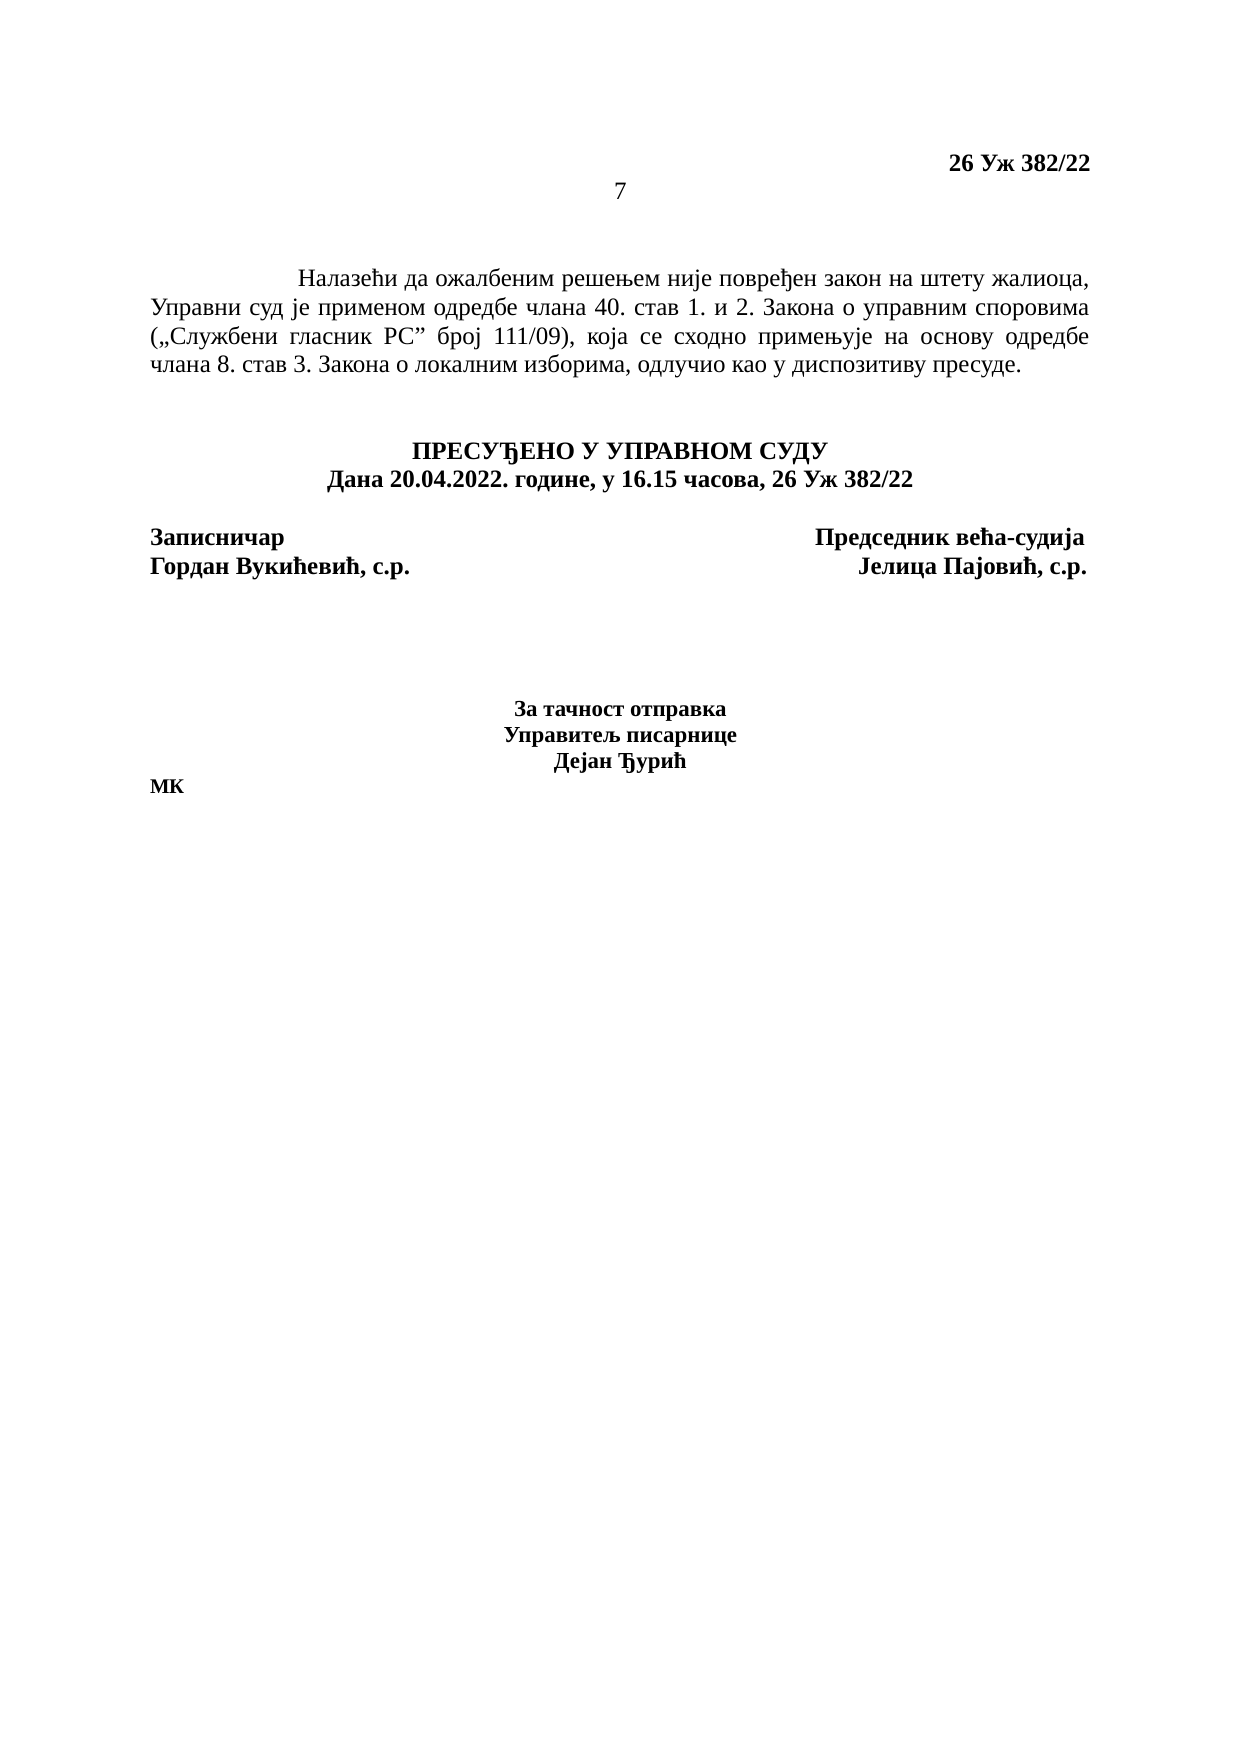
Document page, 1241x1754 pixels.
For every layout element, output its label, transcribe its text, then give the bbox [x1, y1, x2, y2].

text Записничар Председник већа-судија [150, 522, 1090, 551]
text Дана 20.04.2022. године, у 16.15 часова, 26 Уж 382/22 [150, 464, 1090, 493]
text МК [150, 774, 1090, 798]
text Управитељ писарнице [150, 721, 1090, 747]
text Налазећи да ожалбеним решењем није повређен закон на штету жалиоца, Управни суд је применом одредбе члана 40. став 1. и 2. Закона о управним споровима („Службени гласник РС” број 111/09), која се сходно примењује на основу одредбе члана 8. став 3. Закона о локалним изборима, одлучио као у диспозитиву пресуде. [150, 263, 1090, 378]
text ПРЕСУЂЕНО У УПРАВНОМ СУДУ [150, 436, 1090, 464]
text За тачност отправка [150, 694, 1090, 721]
text Дејан Ђурић [150, 747, 1090, 774]
text Гордан Вукићевић, с.р. Јелица Пајовић, с.р. [150, 551, 1090, 579]
